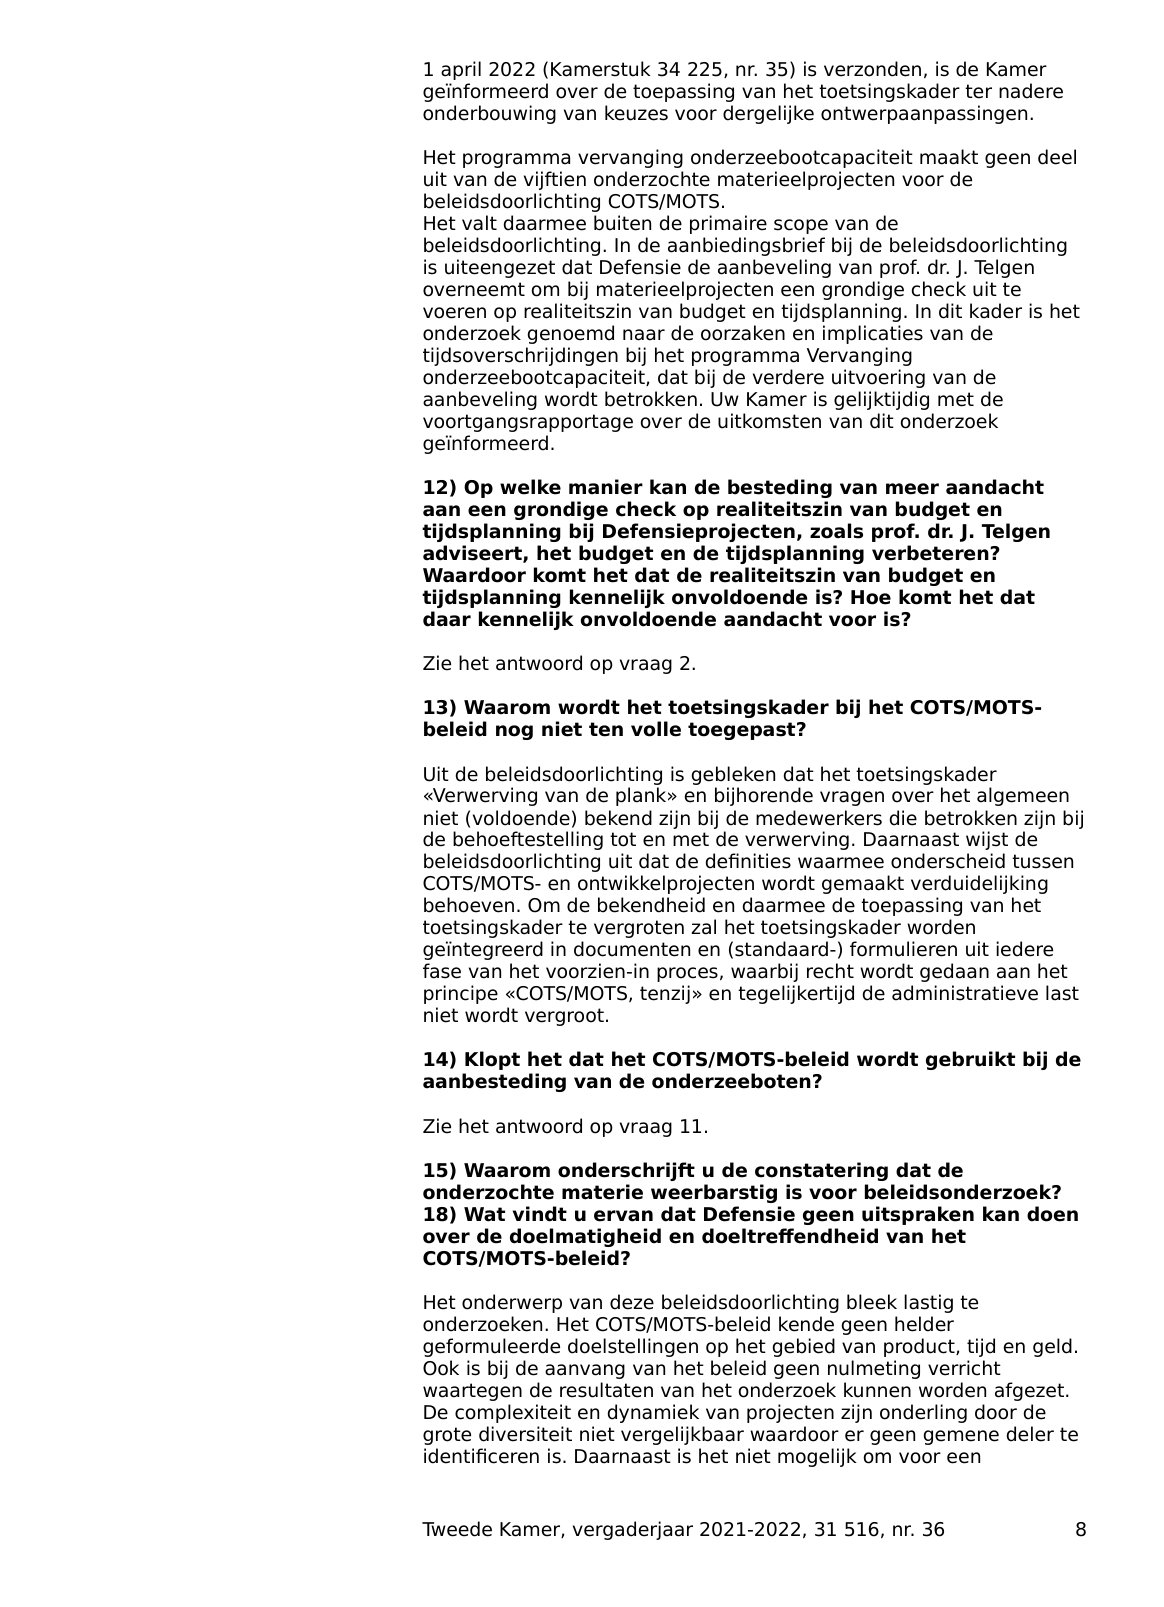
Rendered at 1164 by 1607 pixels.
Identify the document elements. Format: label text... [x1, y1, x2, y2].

text 13) Waarom wordt het toetsingskader bij het COTS/MOTS-beleid nog niet ten volle toegepast? [422, 697, 1087, 741]
text 12) Op welke manier kan de besteding van meer aandacht aan een grondige check op realiteitszin van budget en tijdsplanning bij Defensieprojecten, zoals prof. dr. J. Telgen adviseert, het budget en de tijdsplanning verbeteren? Waardoor komt het dat de realiteitszin van budget en tijdsplanning kennelijk onvoldoende is? Hoe komt het dat daar kennelijk onvoldoende aandacht voor is? [422, 477, 1087, 631]
text 15) Waarom onderschrijft u de constatering dat de onderzochte materie weerbarstig is voor beleidsonderzoek? [422, 1160, 1087, 1204]
text 18) Wat vindt u ervan dat Defensie geen uitspraken kan doen over de doelmatigheid en doeltreffendheid van het COTS/MOTS-beleid? [422, 1204, 1087, 1269]
text Zie het antwoord op vraag 11. [422, 1116, 1087, 1137]
text Het programma vervanging onderzeebootcapaciteit maakt geen deel uit van de vijftien onderzochte materieelprojecten voor de beleidsdoorlichting COTS/MOTS. [422, 147, 1087, 213]
text Uit de beleidsdoorlichting is gebleken dat het toetsingskader «Verwerving van de plank» en bijhorende vragen over het algemeen niet (voldoende) bekend zijn bij de medewerkers die betrokken zijn bij de behoeftestelling tot en met de verwerving. Daarnaast wijst de beleidsdoorlichting uit dat de definities waarmee onderscheid tussen COTS/MOTS- en ontwikkelprojecten wordt gemaakt verduidelijking behoeven. Om de bekendheid en daarmee de toepassing van het toetsingskader te vergroten zal het toetsingskader worden geïntegreerd in documenten en (standaard-) formulieren uit iedere fase van het voorzien-in proces, waarbij recht wordt gedaan aan het principe «COTS/MOTS, tenzij» en tegelijkertijd de administratieve last niet wordt vergroot. [422, 763, 1087, 1027]
text Het valt daarmee buiten de primaire scope van de beleidsdoorlichting. In de aanbiedingsbrief bij de beleidsdoorlichting is uiteengezet dat Defensie de aanbeveling van prof. dr. J. Telgen overneemt om bij materieelprojecten een grondige check uit te voeren op realiteitszin van budget en tijdsplanning. In dit kader is het onderzoek genoemd naar de oorzaken en implicaties van de tijdsoverschrijdingen bij het programma Vervanging onderzeebootcapaciteit, dat bij de verdere uitvoering van de aanbeveling wordt betrokken. Uw Kamer is gelijktijdig met de voortgangsrapportage over de uitkomsten van dit onderzoek geïnformeerd. [422, 213, 1087, 455]
text Zie het antwoord op vraag 2. [422, 653, 1087, 675]
text 14) Klopt het dat het COTS/MOTS-beleid wordt gebruikt bij de aanbesteding van de onderzeeboten? [422, 1049, 1087, 1093]
text 1 april 2022 (Kamerstuk 34 225, nr. 35) is verzonden, is de Kamer geïnformeerd over de toepassing van het toetsingskader ter nadere onderbouwing van keuzes voor dergelijke ontwerpaanpassingen. [422, 59, 1087, 125]
text Het onderwerp van deze beleidsdoorlichting bleek lastig te onderzoeken. Het COTS/MOTS-beleid kende geen helder geformuleerde doelstellingen op het gebied van product, tijd en geld. Ook is bij de aanvang van het beleid geen nulmeting verricht waartegen de resultaten van het onderzoek kunnen worden afgezet. De complexiteit en dynamiek van projecten zijn onderling door de grote diversiteit niet vergelijkbaar waardoor er geen gemene deler te identificeren is. Daarnaast is het niet mogelijk om voor een [422, 1292, 1087, 1468]
